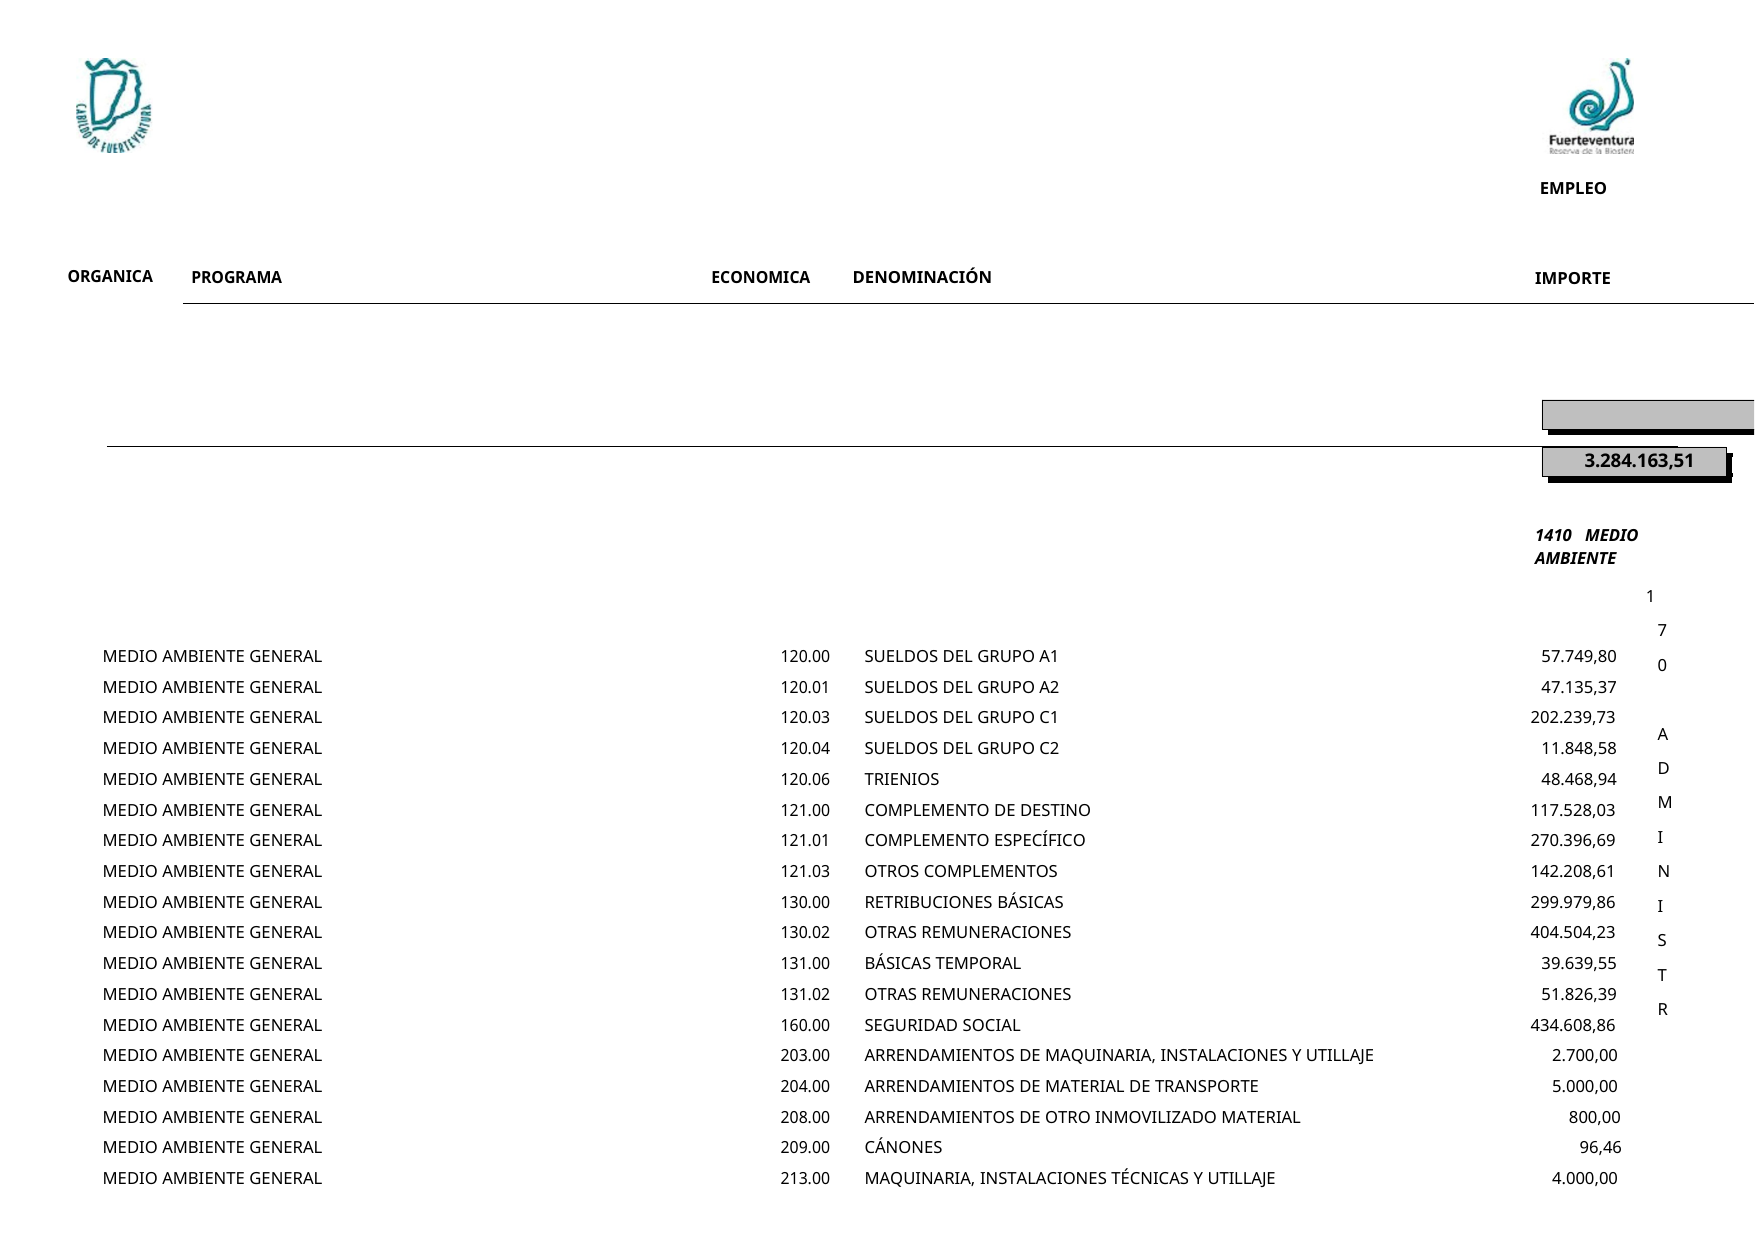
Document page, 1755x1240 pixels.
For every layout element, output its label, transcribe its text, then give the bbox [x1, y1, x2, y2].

table_cell 121.01 [555, 825, 847, 856]
table_cell 120.01 [555, 671, 847, 702]
table_cell ARRENDAMIENTOS DE MAQUINARIA, INSTALACIONES Y UTILLAJE [847, 1040, 1479, 1071]
table_cell ARRENDAMIENTOS DE MATERIAL DE TRANSPORTE [847, 1071, 1479, 1101]
table_cell MEDIO AMBIENTE GENERAL [97, 1163, 555, 1197]
table_cell SUELDOS DEL GRUPO A2 [847, 671, 1479, 702]
table_cell 47.135,37 [1479, 671, 1634, 702]
table_cell MEDIO AMBIENTE GENERAL [97, 979, 555, 1009]
table_cell RETRIBUCIONES BÁSICAS [847, 886, 1479, 917]
text 1410 MEDIO AMBIENTE [1535, 524, 1648, 569]
table_cell MEDIO AMBIENTE GENERAL [97, 1040, 555, 1071]
table_cell MEDIO AMBIENTE GENERAL [97, 763, 555, 794]
table_cell 39.639,55 [1479, 948, 1634, 978]
table_cell MEDIO AMBIENTE GENERAL [97, 917, 555, 948]
table_header SUELDOS DEL GRUPO A1 [847, 639, 1479, 671]
table_cell MEDIO AMBIENTE GENERAL [97, 794, 555, 825]
table_cell 120.04 [555, 733, 847, 763]
table_cell COMPLEMENTO ESPECÍFICO [847, 825, 1479, 856]
table_cell MEDIO AMBIENTE GENERAL [97, 825, 555, 856]
table_cell 120.03 [555, 702, 847, 733]
table_cell 202.239,73 [1479, 702, 1634, 733]
table_cell MEDIO AMBIENTE GENERAL [97, 886, 555, 917]
table_cell 117.528,03 [1479, 794, 1634, 825]
table_cell 299.979,86 [1479, 886, 1634, 917]
table_cell 209.00 [555, 1132, 847, 1163]
table_cell MEDIO AMBIENTE GENERAL [97, 856, 555, 886]
text ORGANICA PROGRAMA ECONOMICA DENOMINACIÓN [67, 265, 1008, 289]
table_cell SUELDOS DEL GRUPO C1 [847, 702, 1479, 733]
table_cell OTRAS REMUNERACIONES [847, 979, 1479, 1009]
table_cell SUELDOS DEL GRUPO C2 [847, 733, 1479, 763]
table_cell ARRENDAMIENTOS DE OTRO INMOVILIZADO MATERIAL [847, 1101, 1479, 1132]
table_cell TRIENIOS [847, 763, 1479, 794]
table_cell 120.06 [555, 763, 847, 794]
table_cell 434.608,86 [1479, 1009, 1634, 1040]
table_cell 121.00 [555, 794, 847, 825]
table_cell 130.02 [555, 917, 847, 948]
table_cell 800,00 [1479, 1101, 1634, 1132]
text 170 ADMINISTRACIÓN GENERAL DEL MEDIO AMBIENTE 1700A MEDIO AMBIENTE GENERAL [1646, 584, 1661, 1021]
table_cell 204.00 [555, 1071, 847, 1101]
table_cell CÁNONES [847, 1132, 1479, 1163]
table_cell 48.468,94 [1479, 763, 1634, 794]
table_header 120.00 [555, 639, 847, 671]
table_cell OTRAS REMUNERACIONES [847, 917, 1479, 948]
table_cell MEDIO AMBIENTE GENERAL [97, 948, 555, 978]
table_cell SEGURIDAD SOCIAL [847, 1009, 1479, 1040]
table_cell 131.00 [555, 948, 847, 978]
table_cell OTROS COMPLEMENTOS [847, 856, 1479, 886]
table_cell MEDIO AMBIENTE GENERAL [97, 1132, 555, 1163]
table_cell 130.00 [555, 886, 847, 917]
table_cell 96,46 [1479, 1132, 1634, 1163]
table_cell 2.700,00 [1479, 1040, 1634, 1071]
text IMPORTE [1535, 266, 1648, 289]
table_cell 208.00 [555, 1101, 847, 1132]
table_cell 213.00 [555, 1163, 847, 1197]
table_header MEDIO AMBIENTE GENERAL [97, 639, 555, 671]
table_cell 203.00 [555, 1040, 847, 1071]
table_cell MEDIO AMBIENTE GENERAL [97, 671, 555, 702]
table_cell 404.504,23 [1479, 917, 1634, 948]
table_cell 51.826,39 [1479, 979, 1634, 1009]
table_cell 4.000,00 [1479, 1163, 1634, 1197]
table_cell BÁSICAS TEMPORAL [847, 948, 1479, 978]
table_header 57.749,80 [1479, 639, 1634, 671]
table_cell 270.396,69 [1479, 825, 1634, 856]
table_cell COMPLEMENTO DE DESTINO [847, 794, 1479, 825]
table_cell 121.03 [555, 856, 847, 886]
table_cell 5.000,00 [1479, 1071, 1634, 1101]
table_cell MAQUINARIA, INSTALACIONES TÉCNICAS Y UTILLAJE [847, 1163, 1479, 1197]
table_cell 131.02 [555, 979, 847, 1009]
table_cell MEDIO AMBIENTE GENERAL [97, 1009, 555, 1040]
table_cell MEDIO AMBIENTE GENERAL [97, 1101, 555, 1132]
table_cell MEDIO AMBIENTE GENERAL [97, 733, 555, 763]
table_cell MEDIO AMBIENTE GENERAL [97, 1071, 555, 1101]
table_cell 11.848,58 [1479, 733, 1634, 763]
table_cell 142.208,61 [1479, 856, 1634, 886]
table_cell 160.00 [555, 1009, 847, 1040]
table_cell MEDIO AMBIENTE GENERAL [97, 702, 555, 733]
